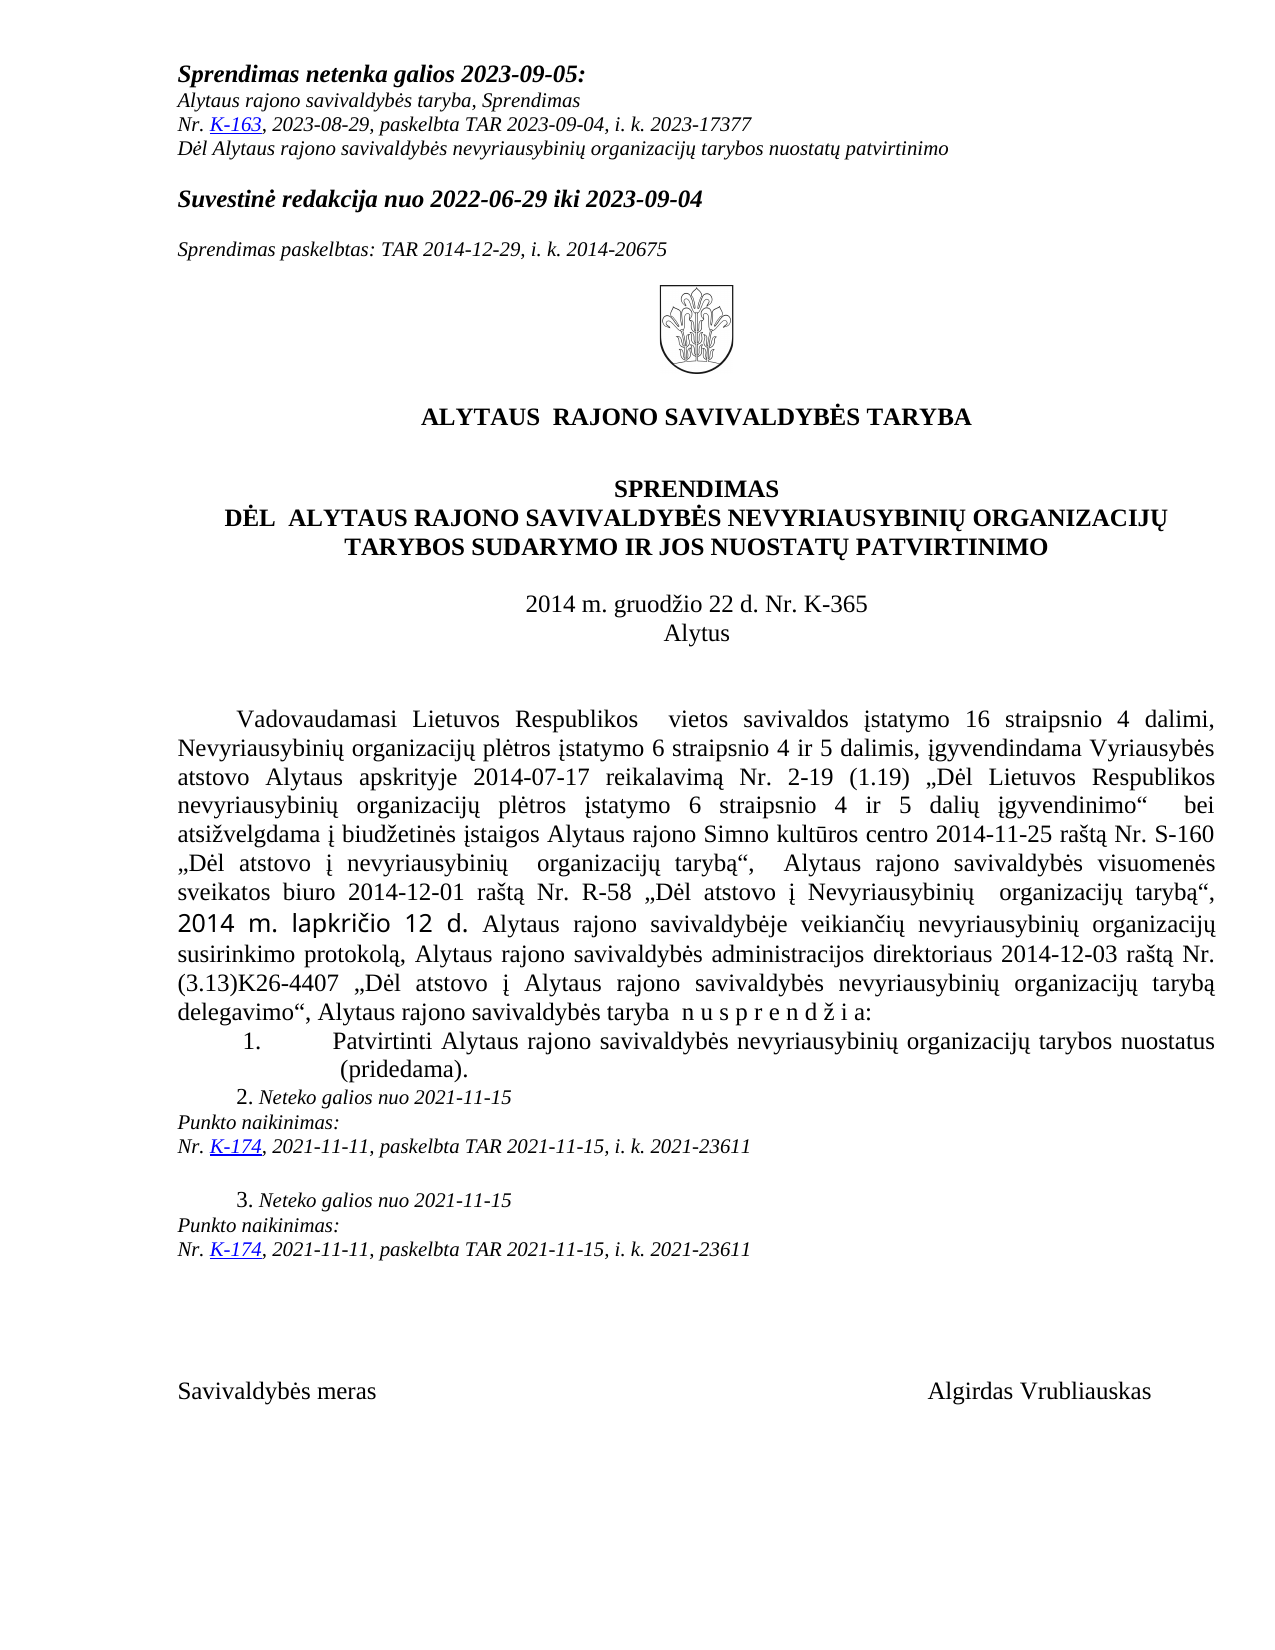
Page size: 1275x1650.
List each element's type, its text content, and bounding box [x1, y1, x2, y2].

text Savivaldybės meras Algirdas Vrubliauskas [177, 1376, 1216, 1405]
text Vadovaudamasi Lietuvos Respublikos vietos savivaldos įstatymo 16 straipsnio 4 dalimi, Nevyriausybinių organizacijų plėtros įstatymo 6 straipsnio 4 ir 5 dalimis, įgyvendindama Vyriausybės atstovo Alytaus apskrityje 2014-07-17 reikalavimą Nr. 2-19 (1.19) „Dėl Lietuvos Respublikos nevyriausybinių organizacijų plėtros įstatymo 6 straipsnio 4 ir 5 dalių įgyvendinimo“ bei atsižvelgdama į biudžetinės įstaigos Alytaus rajono Simno kultūros centro 2014-11-25 raštą Nr. S-160 „Dėl atstovo į nevyriausybinių organizacijų tarybą“, Alytaus rajono savivaldybės visuomenės sveikatos biuro 2014-12-01 raštą Nr. R-58 „Dėl atstovo į Nevyriausybinių organizacijų tarybą“, 2014 m. lapkričio 12 d. Alytaus rajono savivaldybėje veikiančių nevyriausybinių organizacijų susirinkimo protokolą, Alytaus rajono savivaldybės administracijos direktoriaus 2014-12-03 raštą Nr. (3.13)K26-4407 „Dėl atstovo į Alytaus rajono savivaldybės nevyriausybinių organizacijų tarybą delegavimo“, Alytaus rajono savivaldybės taryba n u s p r e n d ž i a: [177, 704, 1216, 1026]
text Suvestinė redakcija nuo 2022-06-29 iki 2023-09-04 [177, 184, 1216, 213]
text Punkto naikinimas: [177, 1109, 1216, 1134]
text ALYTAUS RAJONO SAVIVALDYBĖS TARYBA [177, 402, 1216, 431]
text 2014 m. gruodžio 22 d. Nr. K-365 [177, 589, 1216, 618]
text Dėl Alytaus rajono savivaldybės nevyriausybinių organizacijų tarybos nuostatų patvirtinimo [177, 136, 1216, 160]
text 3. Neteko galios nuo 2021-11-15 [177, 1186, 1216, 1213]
text Nr. K-174, 2021-11-11, paskelbta TAR 2021-11-15, i. k. 2021-23611 [177, 1134, 1216, 1158]
text DĖL ALYTAUS RAJONO SAVIVALDYBĖS NEVYRIAUSYBINIŲ ORGANIZACIJŲ TARYBOS SUDARYMO IR JOS NUOSTATŲ PATVIRTINIMO [177, 503, 1216, 560]
subtitle Alytus [177, 618, 1216, 647]
text Punkto naikinimas: [177, 1213, 1216, 1237]
text Nr. K-174, 2021-11-11, paskelbta TAR 2021-11-15, i. k. 2021-23611 [177, 1237, 1216, 1261]
text Sprendimas paskelbtas: TAR 2014-12-29, i. k. 2014-20675 [177, 237, 1216, 261]
text Sprendimas netenka galios 2023-09-05: [177, 59, 1216, 88]
list Patvirtinti Alytaus rajono savivaldybės nevyriausybinių organizacijų tarybos nuostatus (pridedama). [242, 1026, 1216, 1083]
text SPRENDIMAS [177, 474, 1216, 503]
text Alytaus rajono savivaldybės taryba, Sprendimas [177, 88, 1216, 112]
text 2. Neteko galios nuo 2021-11-15 [177, 1083, 1216, 1109]
text Nr. K-163, 2023-08-29, paskelbta TAR 2023-09-04, i. k. 2023-17377 [177, 112, 1216, 136]
